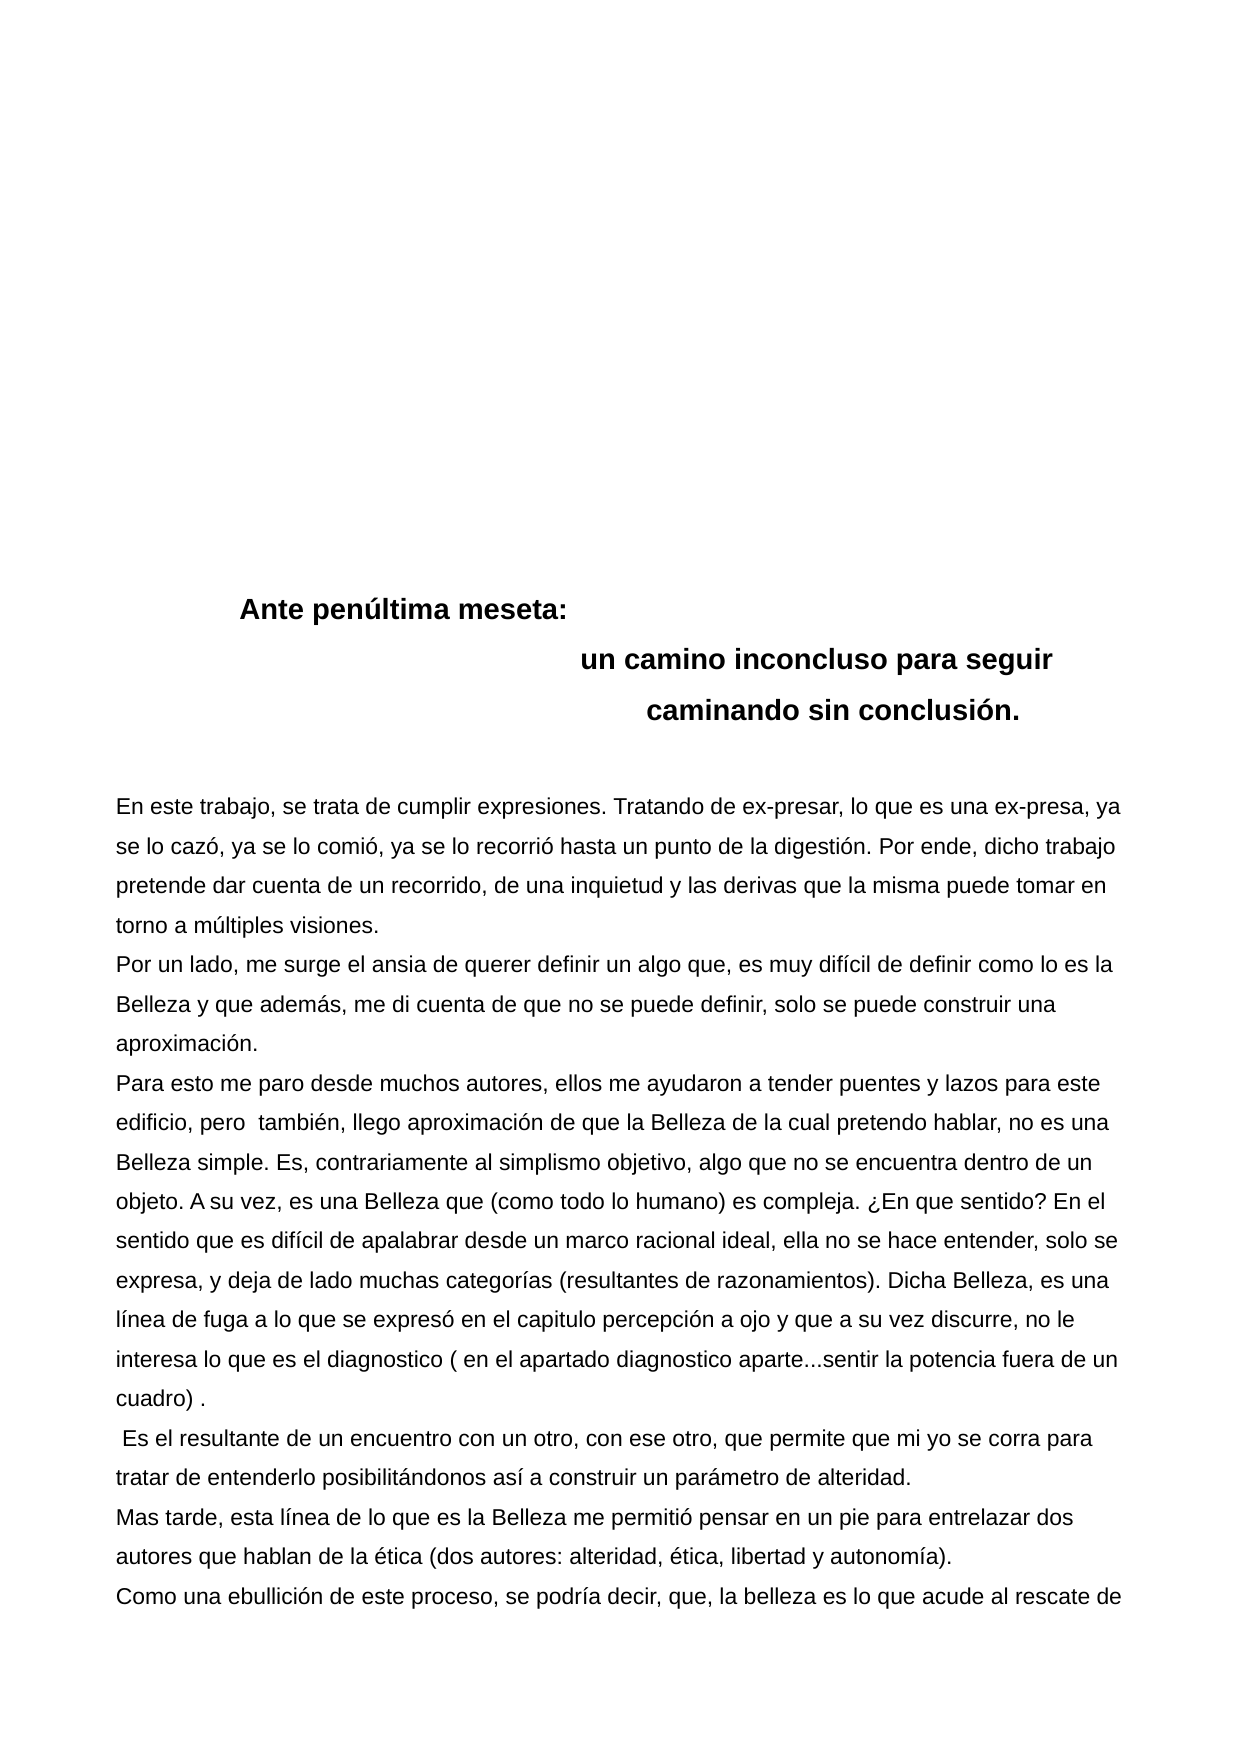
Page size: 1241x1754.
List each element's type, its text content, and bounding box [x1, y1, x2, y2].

text Por un lado, me surge el ansia de querer definir un algo que, es muy difícil de definir como lo es la Belleza y que además, me di cuenta de que no se puede definir, solo se puede construir una aproximación. [116, 951, 1122, 1056]
text Mas tarde, esta línea de lo que es la Belleza me permitió pensar en un pie para entrelazar dos autores que hablan de la ética (dos autores: alteridad, ética, libertad y autonomía). [116, 1504, 1122, 1569]
text un camino inconcluso para seguir caminando sin conclusión. [572, 642, 1122, 726]
text Es el resultante de un encuentro con un otro, con ese otro, que permite que mi yo se corra para tratar de entenderlo posibilitándonos así a construir un parámetro de alteridad. [116, 1425, 1122, 1491]
text Para esto me paro desde muchos autores, ellos me ayudaron a tender puentes y lazos para este edificio, pero también, llego aproximación de que la Belleza de la cual pretendo hablar, no es una Belleza simple. Es, contrariamente al simplismo objetivo, algo que no se encuentra dentro de un objeto. A su vez, es una Belleza que (como todo lo humano) es compleja. ¿En que sentido? En el sentido que es difícil de apalabrar desde un marco racional ideal, ella no se hace entender, solo se expresa, y deja de lado muchas categorías (resultantes de razonamientos). Dicha Belleza, es una línea de fuga a lo que se expresó en el capitulo percepción a ojo y que a su vez discurre, no le interesa lo que es el diagnostico ( en el apartado diagnostico aparte...sentir la potencia fuera de un cuadro) . [116, 1069, 1122, 1412]
text Ante penúltima meseta: [239, 592, 1122, 625]
text En este trabajo, se trata de cumplir expresiones. Tratando de ex-presar, lo que es una ex-presa, ya se lo cazó, ya se lo comió, ya se lo recorrió hasta un punto de la digestión. Por ende, dicho trabajo pretende dar cuenta de un recorrido, de una inquietud y las derivas que la misma puede tomar en torno a múltiples visiones. [116, 793, 1122, 938]
text Como una ebullición de este proceso, se podría decir, que, la belleza es lo que acude al rescate de [116, 1583, 1122, 1609]
